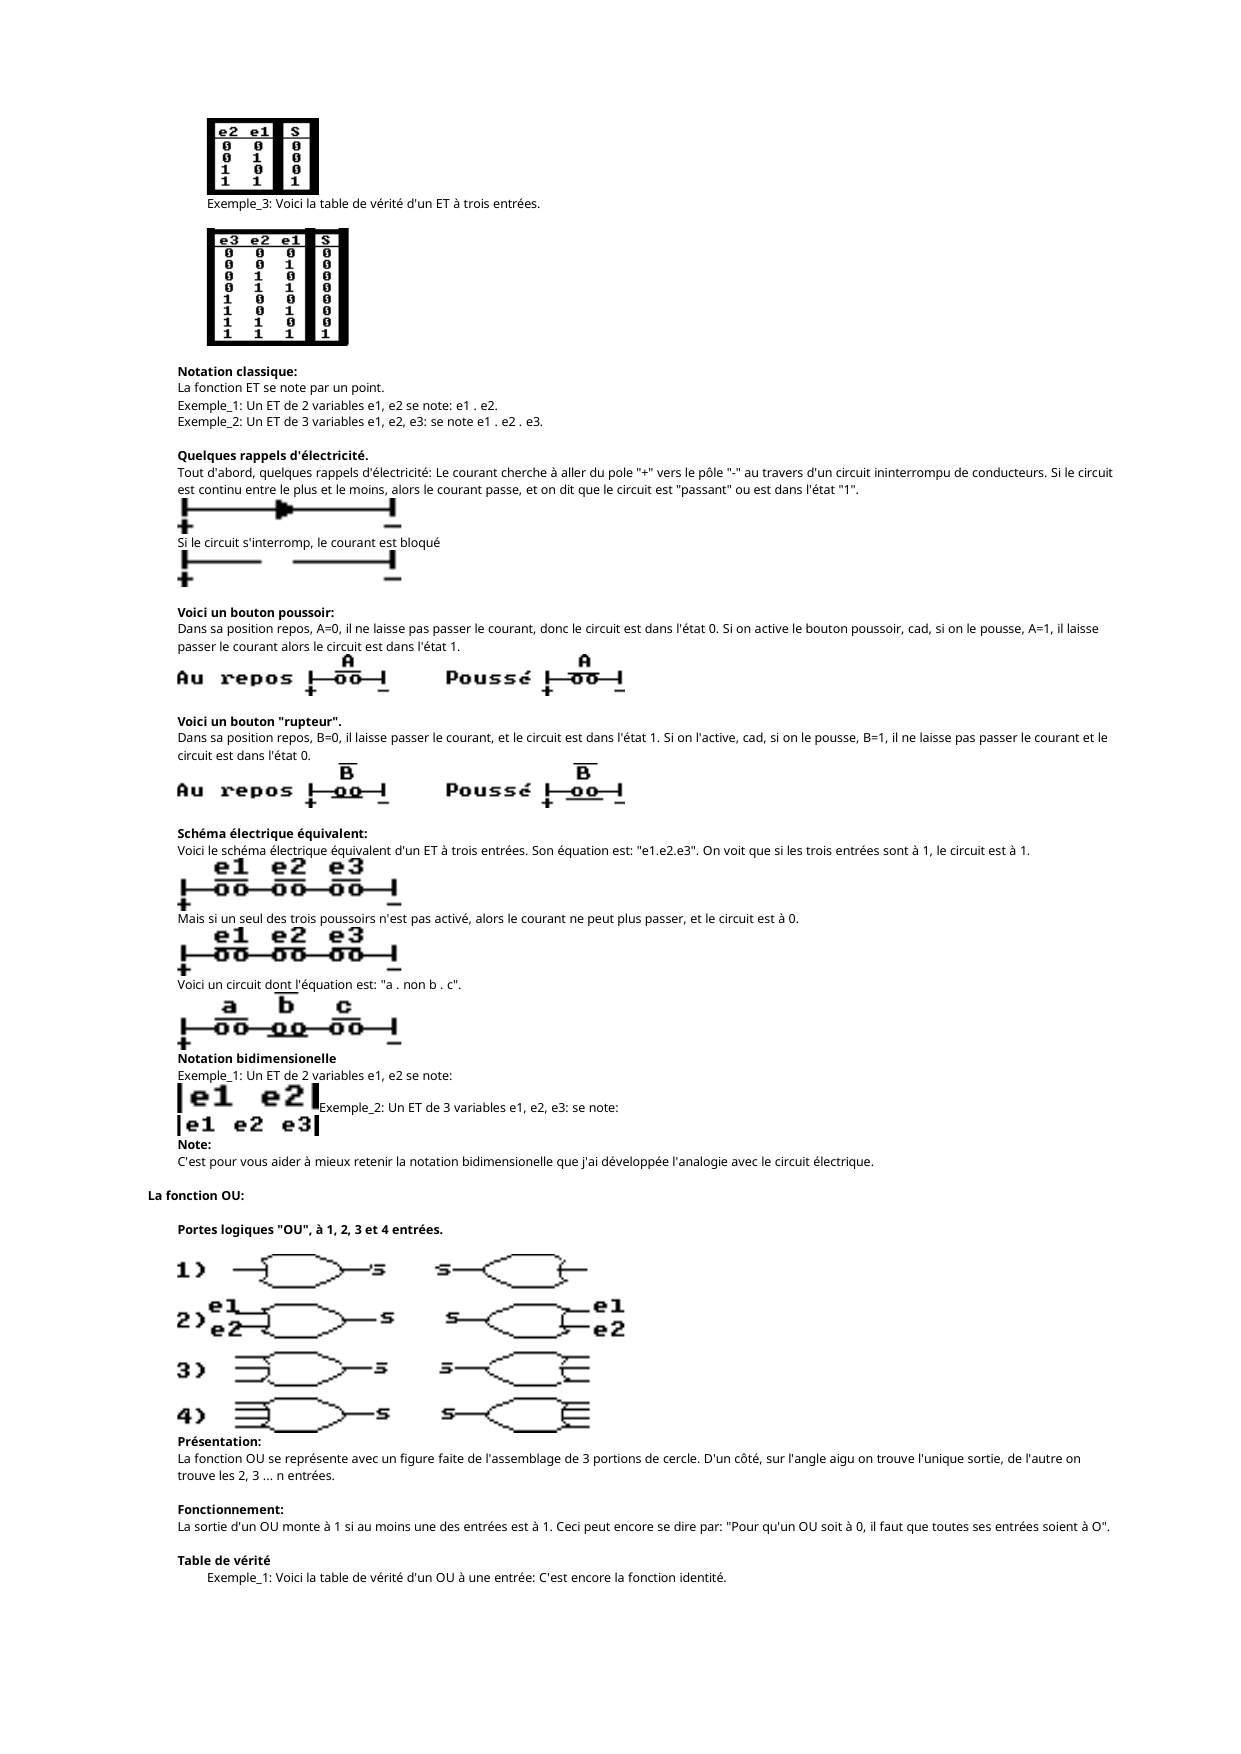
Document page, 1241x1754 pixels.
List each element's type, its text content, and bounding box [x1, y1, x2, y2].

text Exemple_1: Un ET de 2 variables e1, e2 se note: [177, 1067, 1122, 1083]
text Si le circuit s'interromp, le courant est bloqué [177, 534, 1122, 551]
text Schéma électrique équivalent: [177, 825, 1122, 842]
text Notation bidimensionelle [177, 1049, 1122, 1067]
text Note: [177, 1136, 1122, 1153]
text Voici un bouton "rupteur". [177, 712, 1122, 729]
text La fonction OU: [148, 1187, 1122, 1204]
text Table de vérité [177, 1551, 1122, 1568]
text Dans sa position repos, A=0, il ne laisse pas passer le courant, donc le circuit est dans l'état 0. Si on active le bouton poussoir, cad, si on le pousse, A=1, il laisse passer le courant alors le circuit est dans l'état 1. [177, 620, 1122, 654]
text Voici un circuit dont l'équation est: "a . non b . c". [177, 976, 1122, 993]
text La fonction ET se note par un point. [177, 379, 1122, 396]
text Mais si un seul des trois poussoirs n'est pas activé, alors le courant ne peut plus passer, et le circuit est à 0. [177, 910, 1122, 927]
text Quelques rappels d'électricité. [177, 447, 1122, 464]
text Voici le schéma électrique équivalent d'un ET à trois entrées. Son équation est: "e1.e2.e3". On voit que si les trois entrées sont à 1, le circuit est à 1. [177, 842, 1122, 859]
text Tout d'abord, quelques rappels d'électricité: Le courant cherche à aller du pole "+" vers le pôle "-" au travers d'un circuit ininterrompu de conducteurs. Si le circuit est continu entre le plus et le moins, alors le courant passe, et on dit que le circuit est "passant" ou est dans l'état "1". [177, 464, 1122, 498]
text Dans sa position repos, B=0, il laisse passer le courant, et le circuit est dans l'état 1. Si on l'active, cad, si on le pousse, B=1, il ne laisse pas passer le courant et le circuit est dans l'état 0. [177, 729, 1122, 763]
text Présentation: [177, 1433, 1122, 1449]
text Portes logiques "OU", à 1, 2, 3 et 4 entrées. [177, 1221, 1122, 1238]
text Notation classique: [177, 362, 1122, 379]
text Exemple_2: Un ET de 3 variables e1, e2, e3: se note e1 . e2 . e3. [177, 413, 1122, 430]
text La sortie d'un OU monte à 1 si au moins une des entrées est à 1. Ceci peut encore se dire par: "Pour qu'un OU soit à 0, il faut que toutes ses entrées soient à O". [177, 1517, 1122, 1534]
text Exemple_1: Un ET de 2 variables e1, e2 se note: e1 . e2. [177, 396, 1122, 413]
text C'est pour vous aider à mieux retenir la notation bidimensionelle que j'ai développée l'analogie avec le circuit électrique. [177, 1153, 1122, 1170]
text Fonctionnement: [177, 1501, 1122, 1517]
text Exemple_3: Voici la table de vérité d'un ET à trois entrées. [207, 195, 1122, 212]
text La fonction OU se représente avec un figure faite de l'assemblage de 3 portions de cercle. D'un côté, sur l'angle aigu on trouve l'unique sortie, de l'autre on trouve les 2, 3 ... n entrées. [177, 1449, 1122, 1483]
text Voici un bouton poussoir: [177, 603, 1122, 620]
text Exemple_1: Voici la table de vérité d'un OU à une entrée: C'est encore la fonction identité. [207, 1568, 1122, 1585]
text Exemple_2: Un ET de 3 variables e1, e2, e3: se note: [177, 1083, 1122, 1116]
